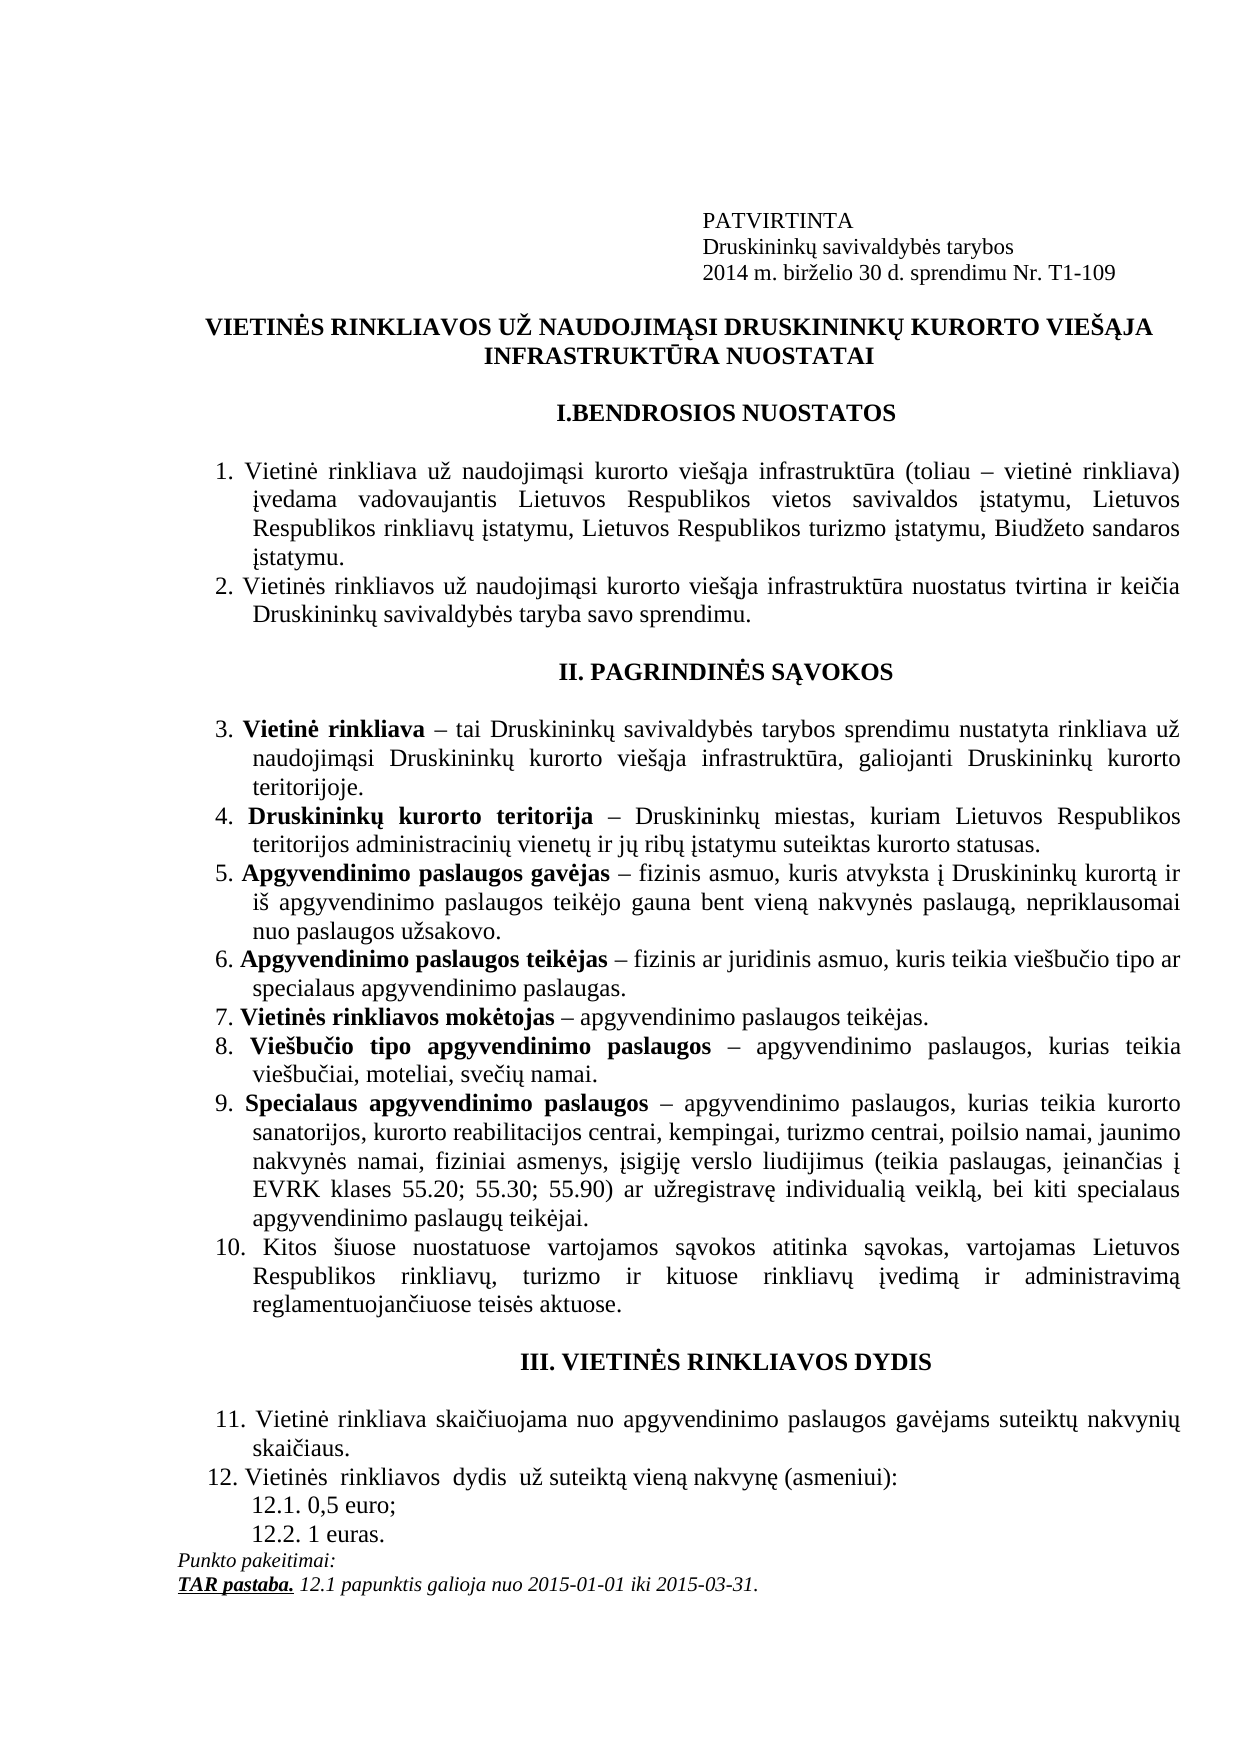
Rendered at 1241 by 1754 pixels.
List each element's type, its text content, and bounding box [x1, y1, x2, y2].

text 11. Vietinė rinkliava skaičiuojama nuo apgyvendinimo paslaugos gavėjams suteiktų nakvynių skaičiaus. [215, 1404, 1181, 1462]
text 6. Apgyvendinimo paslaugos teikėjas – fizinis ar juridinis asmuo, kuris teikia viešbučio tipo ar specialaus apgyvendinimo paslaugas. [215, 944, 1181, 1002]
text Punkto pakeitimai: [177, 1548, 1181, 1572]
text 3. Vietinė rinkliava – tai Druskininkų savivaldybės tarybos sprendimu nustatyta rinkliava už naudojimąsi Druskininkų kurorto viešąja infrastruktūra, galiojanti Druskininkų kurorto teritorijoje. [215, 714, 1181, 801]
text II. PAGRINDINĖS SĄVOKOS [271, 657, 1181, 686]
text III. VIETINĖS RINKLIAVOS DYDIS [271, 1347, 1181, 1376]
text 2014 m. birželio 30 d. sprendimu Nr. T1-109 [702, 259, 1181, 286]
text 9. Specialaus apgyvendinimo paslaugos – apgyvendinimo paslaugos, kurias teikia kurorto sanatorijos, kurorto reabilitacijos centrai, kempingai, turizmo centrai, poilsio namai, jaunimo nakvynės namai, fiziniai asmenys, įsigiję verslo liudijimus (teikia paslaugas, įeinančias į EVRK klases 55.20; 55.30; 55.90) ar užregistravę individualią veiklą, bei kiti specialaus apgyvendinimo paslaugų teikėjai. [215, 1088, 1181, 1232]
text 1. Vietinė rinkliava už naudojimąsi kurorto viešąja infrastruktūra (toliau – vietinė rinkliava) įvedama vadovaujantis Lietuvos Respublikos vietos savivaldos įstatymu, Lietuvos Respublikos rinkliavų įstatymu, Lietuvos Respublikos turizmo įstatymu, Biudžeto sandaros įstatymu. [215, 456, 1181, 571]
text PATVIRTINTA [702, 207, 1181, 233]
text 4. Druskininkų kurorto teritorija – Druskininkų miestas, kuriam Lietuvos Respublikos teritorijos administracinių vienetų ir jų ribų įstatymu suteiktas kurorto statusas. [215, 801, 1181, 858]
text VIETINĖS RINKLIAVOS UŽ NAUDOJIMĄSI DRUSKININKŲ KURORTO VIEŠĄJA INFRASTRUKTŪRA NUOSTATAI [177, 312, 1181, 369]
text TAR pastaba. 12.1 papunktis galioja nuo 2015-01-01 iki 2015-03-31. [177, 1572, 1181, 1596]
text 10. Kitos šiuose nuostatuose vartojamos sąvokos atitinka sąvokas, vartojamas Lietuvos Respublikos rinkliavų, turizmo ir kituose rinkliavų įvedimą ir administravimą reglamentuojančiuose teisės aktuose. [215, 1232, 1181, 1318]
text 12. Vietinės rinkliavos dydis už suteiktą vieną nakvynę (asmeniui): [177, 1462, 1183, 1491]
text 12.2. 1 euras. [177, 1519, 1183, 1548]
text 12.1. 0,5 euro; [177, 1491, 1183, 1519]
text I.BENDROSIOS NUOSTATOS [271, 398, 1181, 427]
text 7. Vietinės rinkliavos mokėtojas – apgyvendinimo paslaugos teikėjas. [215, 1002, 1181, 1031]
text Druskininkų savivaldybės tarybos [702, 233, 1181, 259]
text 8. Viešbučio tipo apgyvendinimo paslaugos – apgyvendinimo paslaugos, kurias teikia viešbučiai, moteliai, svečių namai. [215, 1031, 1181, 1088]
text 5. Apgyvendinimo paslaugos gavėjas – fizinis asmuo, kuris atvyksta į Druskininkų kurortą ir iš apgyvendinimo paslaugos teikėjo gauna bent vieną nakvynės paslaugą, nepriklausomai nuo paslaugos užsakovo. [215, 858, 1181, 944]
text 2. Vietinės rinkliavos už naudojimąsi kurorto viešąja infrastruktūra nuostatus tvirtina ir keičia Druskininkų savivaldybės taryba savo sprendimu. [215, 571, 1181, 628]
